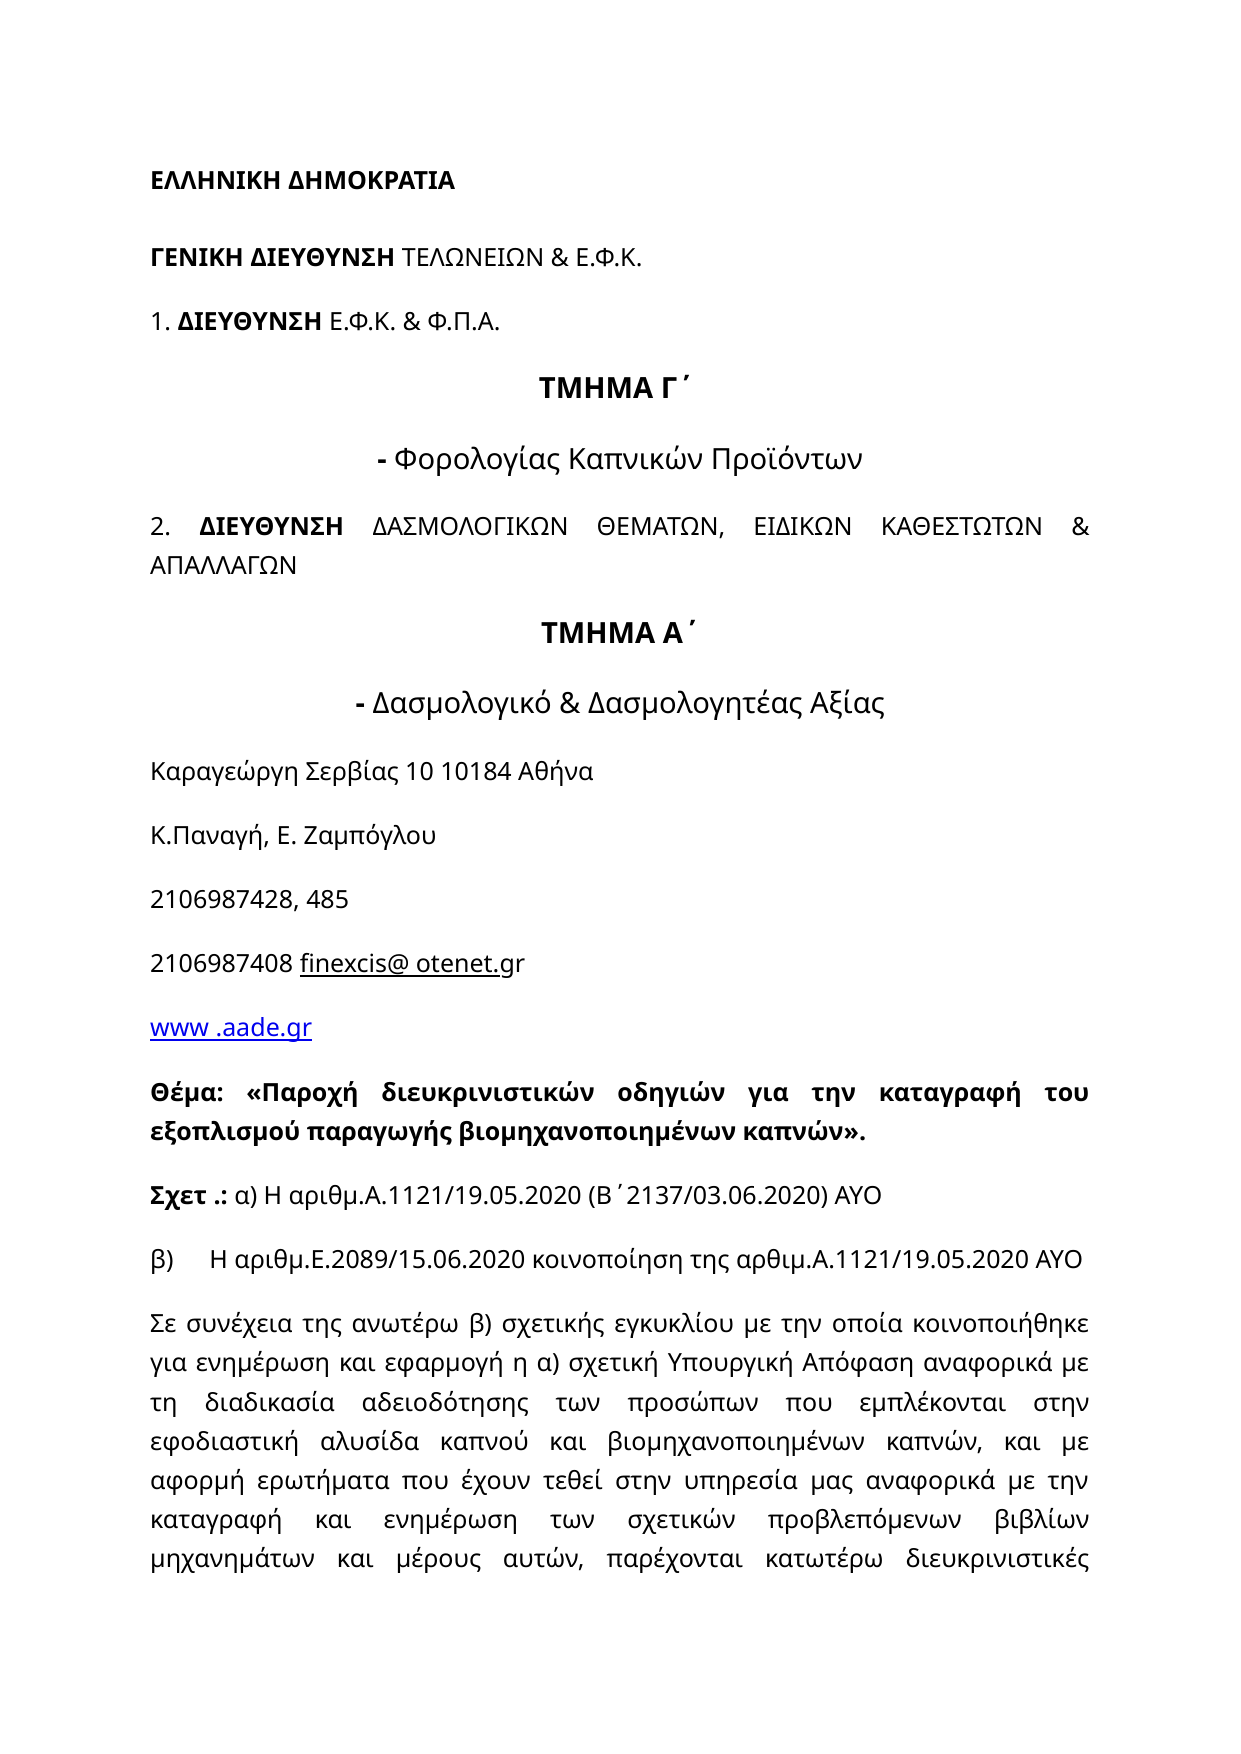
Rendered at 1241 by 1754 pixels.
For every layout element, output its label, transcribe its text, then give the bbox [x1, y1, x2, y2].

subtitle ΤΜΗΜΑ Γ΄ [150, 367, 1090, 407]
text Θέμα: «Παροχή διευκρινιστικών οδηγιών για την καταγραφή του εξοπλισμού παραγωγής βιομηχανοποιημένων καπνών». [150, 1074, 1090, 1147]
text 2. ΔΙΕΥΘΥΝΣΗ ΔΑΣΜΟΛΟΓΙΚΩΝ ΘΕΜΑΤΩΝ, ΕΙΔΙΚΩΝ ΚΑΘΕΣΤΩΤΩΝ & ΑΠΑΛΛΑΓΩΝ [150, 509, 1090, 582]
subtitle - Φορολογίας Καπνικών Προϊόντων [150, 438, 1090, 478]
text 2106987408 finexcis@ otenet.gr [150, 946, 1090, 980]
subtitle ΤΜΗΜΑ Α΄ [150, 612, 1090, 652]
title ΕΛΛΗΝΙΚΗ ΔΗΜΟΚΡΑΤΙΑ [150, 162, 1090, 197]
text ΓΕΝΙΚΗ ΔΙΕΥΘΥΝΣΗ ΤΕΛΩΝΕΙΩΝ & Ε.Φ.Κ. [150, 239, 1090, 273]
text Κ.Παναγή, Ε. Ζαμπόγλου [150, 817, 1090, 852]
list β) Η αριθμ.Ε.2089/15.06.2020 κοινοποίηση της αρθιμ.Α.1121/19.05.2020 ΑΥΟ [150, 1242, 1090, 1276]
text 1. ΔΙΕΥΘΥΝΣΗ Ε.Φ.Κ. & Φ.Π.Α. [150, 303, 1090, 337]
text 2106987428, 485 [150, 882, 1090, 916]
text Σε συνέχεια της ανωτέρω β) σχετικής εγκυκλίου με την οποία κοινοποιήθηκε για ενημέρωση και εφαρμογή η α) σχετική Υπουργική Απόφαση αναφορικά με τη διαδικασία αδειοδότησης των προσώπων που εμπλέκονται στην εφοδιαστική αλυσίδα καπνού και βιομηχανοποιημένων καπνών, και με αφορμή ερωτήματα που έχουν τεθεί στην υπηρεσία μας αναφορικά με την καταγραφή και ενημέρωση των σχετικών προβλεπόμενων βιβλίων μηχανημάτων και μέρους αυτών, παρέχονται κατωτέρω διευκρινιστικές [150, 1306, 1090, 1575]
text www .aade.gr [150, 1010, 1090, 1044]
text Σχετ .: α) Η αριθμ.Α.1121/19.05.2020 (Β΄2137/03.06.2020) ΑΥΟ [150, 1177, 1090, 1212]
text Καραγεώργη Σερβίας 10 10184 Αθήνα [150, 753, 1090, 787]
subtitle - Δασμολογικό & Δασμολογητέας Αξίας [150, 683, 1090, 722]
